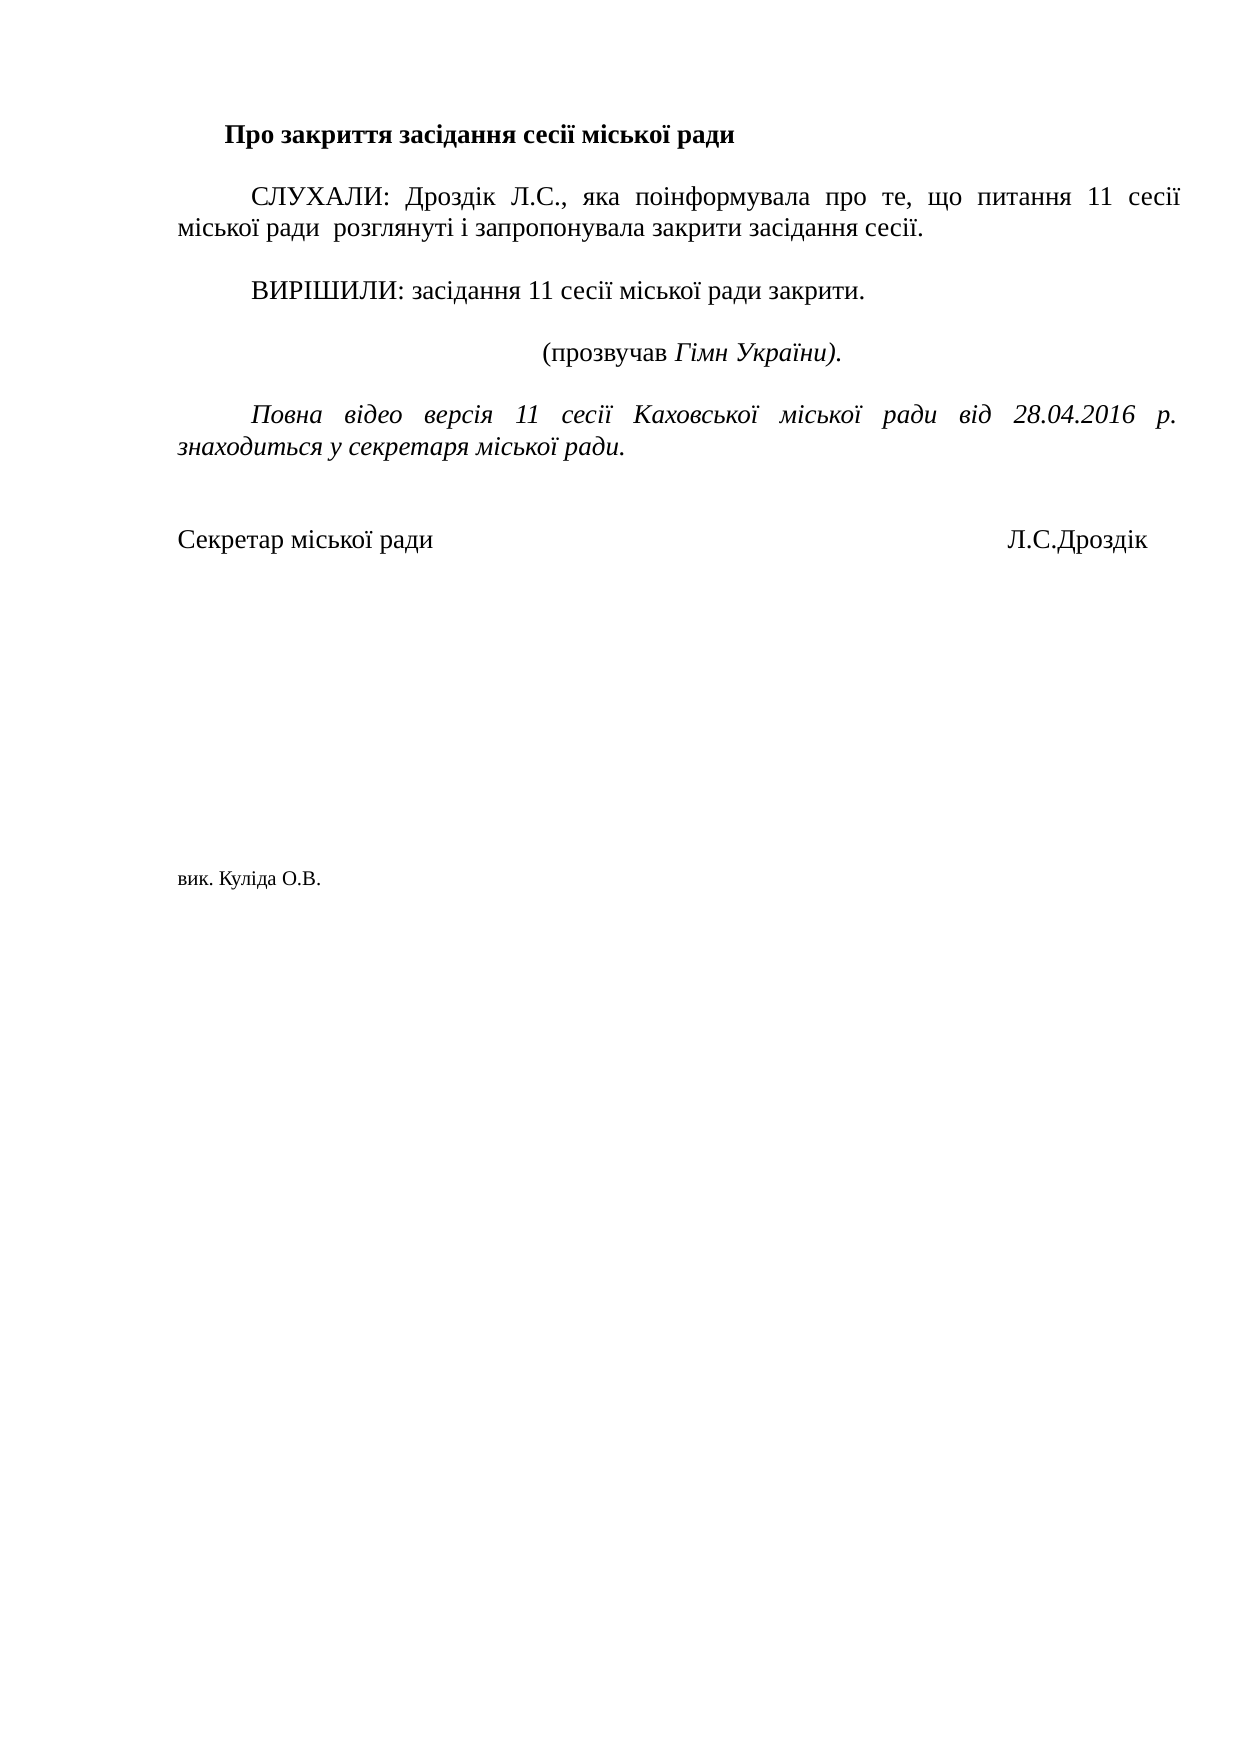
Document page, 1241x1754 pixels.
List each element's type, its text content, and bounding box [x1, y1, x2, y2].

text (прозвучав Гімн України). [177, 336, 1181, 367]
text Секретар міської ради Л.С.Дроздік [177, 523, 1181, 554]
text Повна відео версія 11 сесії Каховської міської ради від 28.04.2016 р. знаходиться у секретаря міської ради. [177, 398, 1181, 461]
text СЛУХАЛИ: Дроздік Л.С., яка поінформувала про те, що питання 11 сесії міської ради розглянуті і запропонувала закрити засідання сесії. [177, 180, 1181, 243]
text ВИРІШИЛИ: засідання 11 сесії міської ради закрити. [177, 274, 1181, 305]
text вик. Куліда О.В. [177, 866, 1181, 890]
text Про закриття засідання сесії міської ради [177, 118, 1181, 149]
